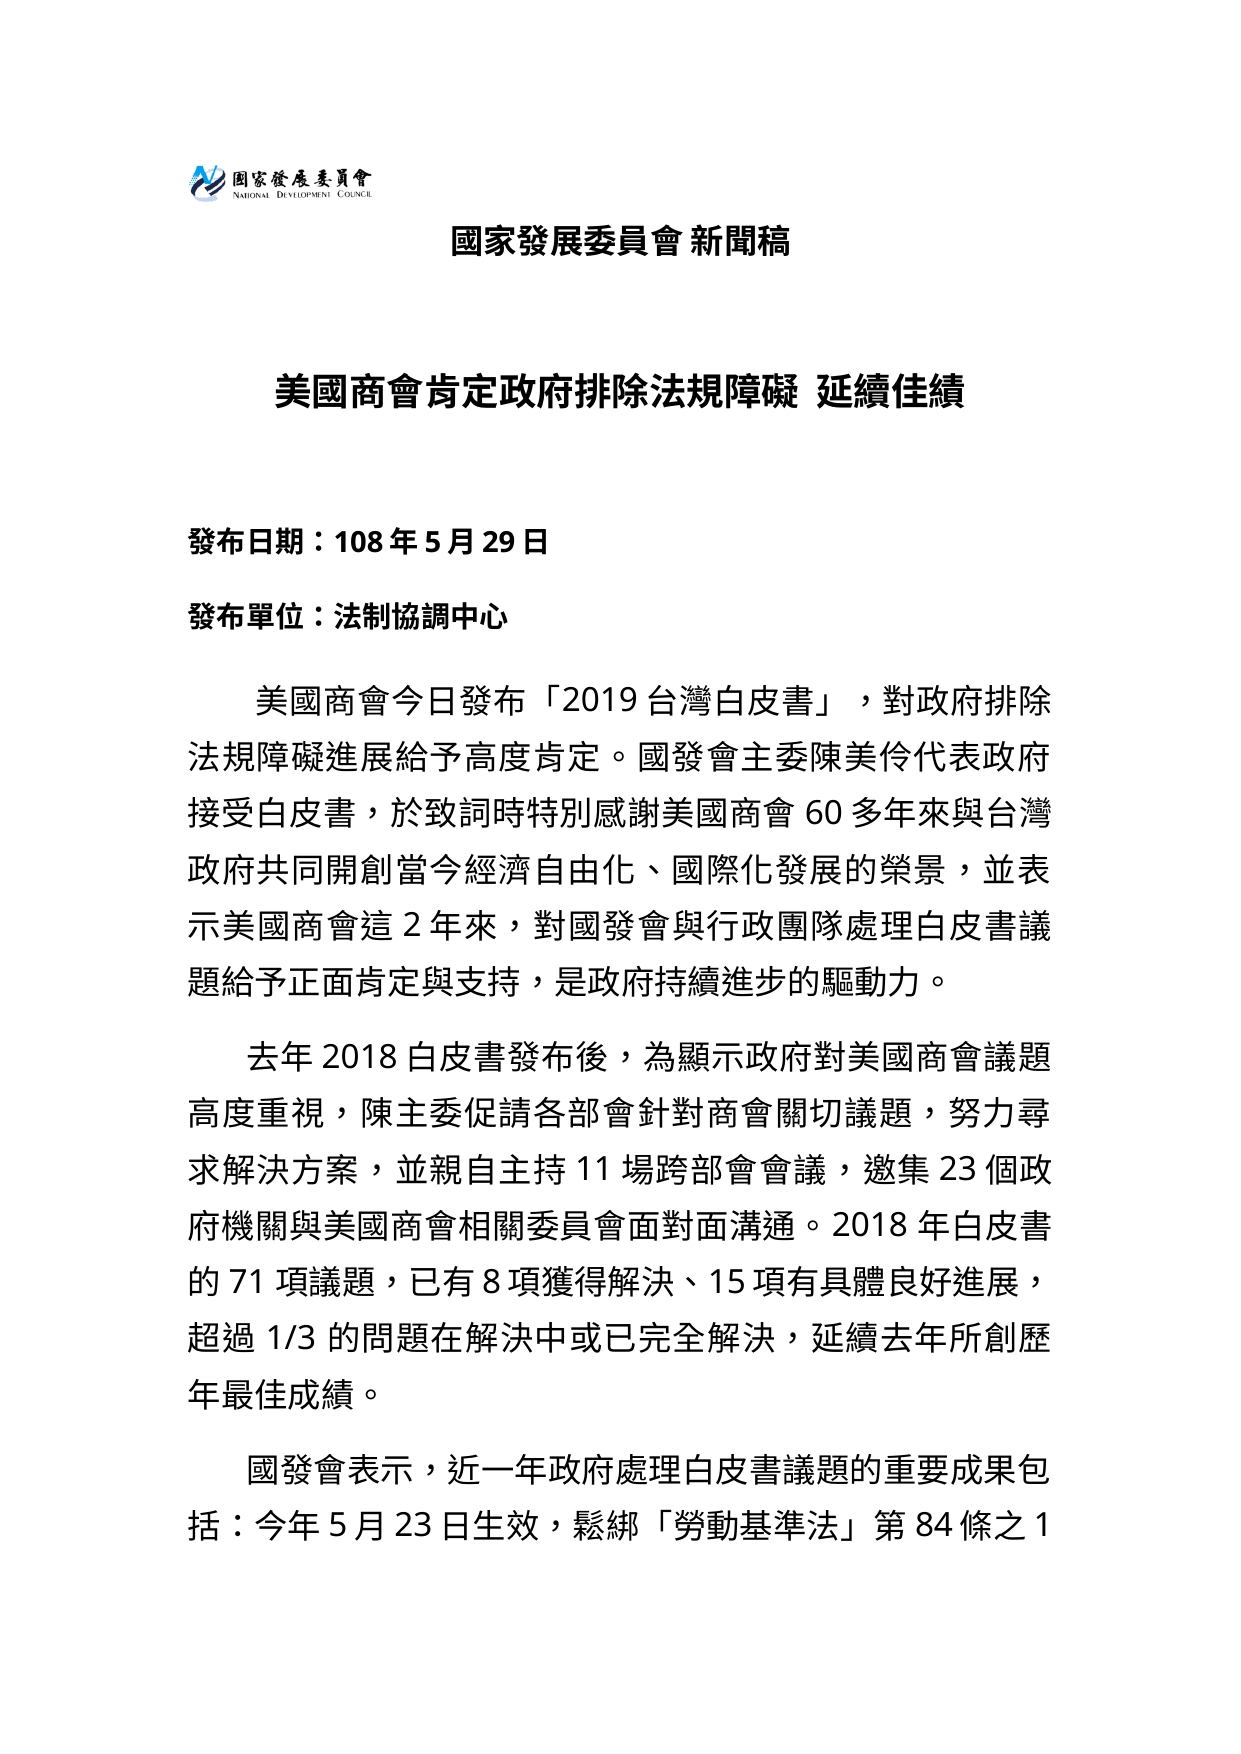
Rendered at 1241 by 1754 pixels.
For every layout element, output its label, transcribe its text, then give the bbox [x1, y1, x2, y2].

text 去年2018白皮書發布後，為顯示政府對美國商會議題高度重視，陳主委促請各部會針對商會關切議題，努力尋求解決方案，並親自主持11場跨部會會議，邀集23個政府機關與美國商會相關委員會面對面溝通。2018 年白皮書的 71 項議題，已有8項獲得解決、15項有具體良好進展，超過 1/3 的問題在解決中或已完全解決，延續去年所創歷年最佳成績。 [187, 1027, 1053, 1421]
text 美國商會肯定政府排除法規障礙 延續佳績 [187, 352, 1053, 427]
text 發布單位：法制協調中心 [187, 577, 1044, 652]
text 國發會表示，近一年政府處理白皮書議題的重要成果包括：今年5月23日生效，鬆綁「勞動基準法」第84條之1 [187, 1439, 1053, 1552]
text 美國商會今日發布「2019台灣白皮書」，對政府排除法規障礙進展給予高度肯定。國發會主委陳美伶代表政府接受白皮書，於致詞時特別感謝美國商會60多年來與台灣政府共同開創當今經濟自由化、國際化發展的榮景，並表示美國商會這2年來，對國發會與行政團隊處理白皮書議題給予正面肯定與支持，是政府持續進步的驅動力。 [187, 671, 1053, 1008]
text 國家發展委員會 新聞稿 [187, 202, 1053, 277]
picture [187, 164, 374, 202]
text 發布日期：108年5月29日 [187, 502, 1044, 577]
